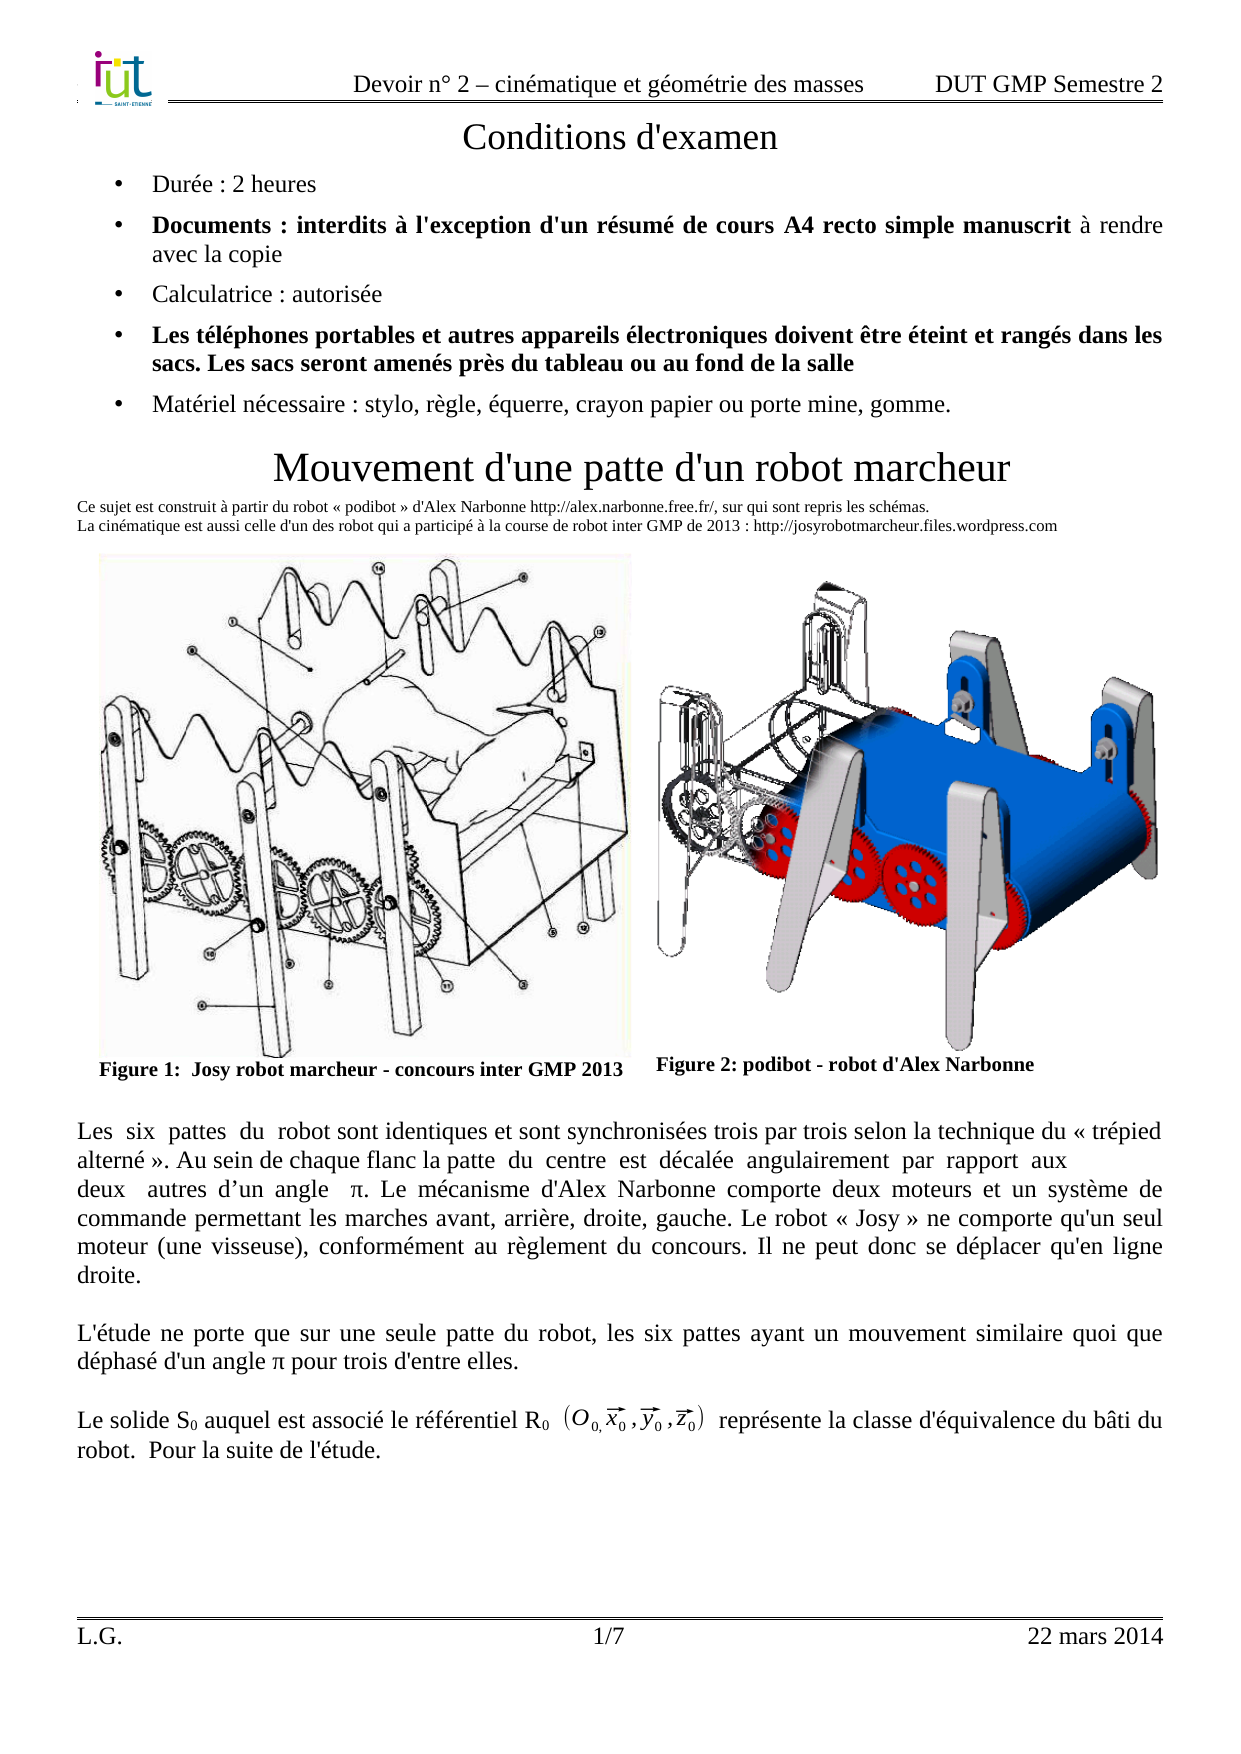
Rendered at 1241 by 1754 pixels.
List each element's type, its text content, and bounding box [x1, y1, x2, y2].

text Les six pattes du robot sont identiques et sont synchronisées trois par trois selon la technique du « trépied alterné ». Au sein de chaque flanc la patte du centre est décalée angulairement par rapport aux [77, 1116, 1163, 1174]
text Le solide S0 auquel est associé le référentiel R0 représente la classe d'équivalence du bâti du robot. Pour la suite de l'étude. [77, 1404, 1163, 1464]
list Documents : interdits à l'exception d'un résumé de cours A4 recto simple manuscrit à rendre avec la copie [114, 210, 1163, 267]
text Figure 1: Josy robot marcheur - concours inter GMP 2013 [99, 1058, 631, 1081]
text La cinématique est aussi celle d'un des robot qui a participé à la course de robot inter GMP de 2013 : http://josyrobotmarcheur.files.wordpress.com [77, 516, 1163, 535]
list Calculatrice : autorisée [114, 279, 1163, 308]
subtitle Conditions d'examen [77, 112, 1163, 158]
text Figure 2: podibot - robot d'Alex Narbonne [656, 1052, 1159, 1076]
list Durée : 2 heures [114, 169, 1163, 198]
picture [655, 580, 1160, 1052]
list Les téléphones portables et autres appareils électroniques doivent être éteint et rangés dans les sacs. Les sacs seront amenés près du tableau ou au fond de la salle [114, 320, 1163, 377]
text L'étude ne porte que sur une seule patte du robot, les six pattes ayant un mouvement similaire quoi que déphasé d'un angle π pour trois d'entre elles. [77, 1318, 1163, 1375]
text deux autres d’un angle π. Le mécanisme d'Alex Narbonne comporte deux moteurs et un système de commande permettant les marches avant, arrière, droite, gauche. Le robot « Josy » ne comporte qu'un seul moteur (une visseuse), conformément au règlement du concours. Il ne peut donc se déplacer qu'en ligne droite. [77, 1174, 1163, 1289]
picture [98, 553, 632, 1058]
subtitle Mouvement d'une patte d'un robot marcheur [77, 443, 1163, 491]
text Ce sujet est construit à partir du robot « podibot » d'Alex Narbonne http://alex.narbonne.free.fr/, sur qui sont repris les schémas. [77, 497, 1163, 516]
list Matériel nécessaire : stylo, règle, équerre, crayon papier ou porte mine, gomme. [114, 389, 1163, 418]
text [656, 562, 1159, 580]
picture [95, 51, 152, 106]
